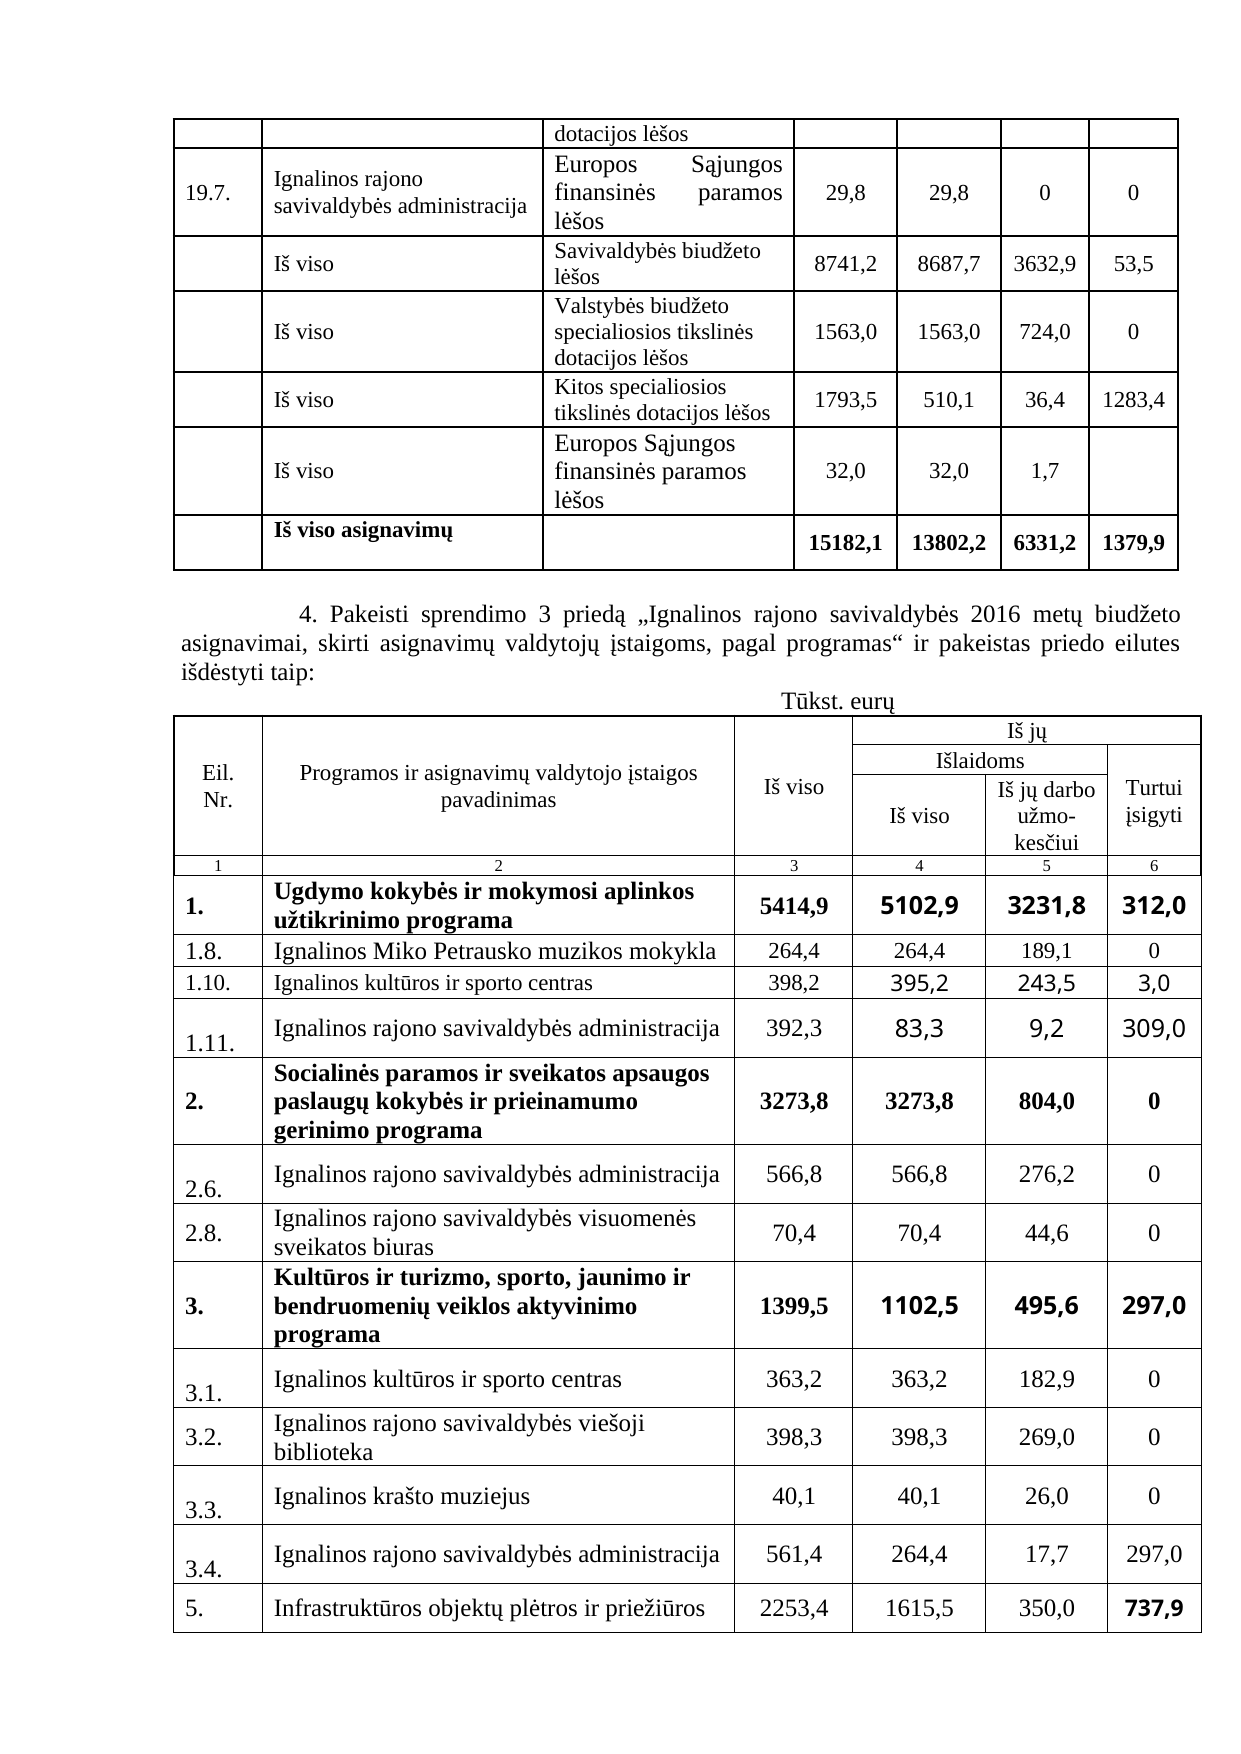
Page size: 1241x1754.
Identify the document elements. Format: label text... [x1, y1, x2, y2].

table_cell 1793,5 [795, 373, 896, 426]
table_cell 3.2. [174, 1408, 262, 1465]
table_cell 1399,5 [735, 1262, 852, 1348]
table_cell 0 [1108, 1145, 1201, 1202]
table_cell [544, 516, 793, 569]
table_cell 83,3 [853, 999, 985, 1057]
table_cell Iš viso asignavimų [263, 516, 542, 569]
table_cell 3.1. [174, 1349, 262, 1407]
table_cell 29,8 [795, 149, 896, 235]
table_cell Iš viso [853, 775, 985, 855]
table_cell 0 [1108, 1058, 1201, 1144]
table_cell 395,2 [853, 967, 985, 998]
table_cell 297,0 [1108, 1262, 1201, 1348]
table_cell [263, 120, 542, 147]
table_cell 40,1 [735, 1466, 852, 1524]
table_cell 26,0 [986, 1466, 1107, 1524]
table_cell 4 [853, 856, 985, 875]
table_header Eil. Nr. [175, 717, 262, 855]
table_cell 8741,2 [795, 237, 896, 290]
table_cell 40,1 [853, 1466, 985, 1524]
table_cell 1563,0 [795, 292, 896, 371]
table_cell 3273,8 [735, 1058, 852, 1144]
table_cell 0 [1108, 1349, 1201, 1407]
text Tūkst. eurų [181, 686, 1181, 714]
table_cell 312,0 [1108, 876, 1201, 934]
table_cell 6331,2 [1002, 516, 1088, 569]
table_cell Kultūros ir turizmo, sporto, jaunimo ir bendruomenių veiklos aktyvinimo programa [263, 1262, 734, 1348]
table_cell 2 [263, 856, 734, 875]
table_cell 0 [1002, 149, 1088, 235]
table_cell 2. [174, 1058, 262, 1144]
table_cell 15182,1 [795, 516, 896, 569]
table_cell 3. [174, 1262, 262, 1348]
table_cell 2253,4 [735, 1584, 852, 1632]
table_cell 70,4 [735, 1204, 852, 1261]
table_cell 5 [986, 856, 1107, 875]
table_cell 264,4 [853, 1525, 985, 1582]
table_cell Turtui įsigyti [1108, 745, 1200, 855]
table_cell 737,9 [1108, 1584, 1201, 1632]
table_cell [795, 120, 896, 147]
table_cell 3.3. [174, 1466, 262, 1524]
table_cell Ignalinos rajono savivaldybės viešoji biblioteka [263, 1408, 734, 1465]
table_cell 1283,4 [1090, 373, 1177, 426]
table_cell 398,3 [853, 1408, 985, 1465]
table_cell 392,3 [735, 999, 852, 1057]
table_cell 297,0 [1108, 1525, 1201, 1582]
table_cell 350,0 [986, 1584, 1107, 1632]
table_cell 1,7 [1002, 428, 1088, 514]
table_cell Ignalinos rajono savivaldybės visuomenės sveikatos biuras [263, 1204, 734, 1261]
table_cell [1090, 120, 1177, 147]
table_cell [175, 237, 261, 290]
table_cell 1 [175, 856, 262, 875]
table_cell 566,8 [735, 1145, 852, 1202]
table_cell 1379,9 [1090, 516, 1177, 569]
table_cell 264,4 [853, 935, 985, 966]
table_cell Išlaidoms [853, 745, 1107, 774]
table_cell 276,2 [986, 1145, 1107, 1202]
table_cell 189,1 [986, 935, 1107, 966]
table_cell 17,7 [986, 1525, 1107, 1582]
table_cell Kitos specialiosios tikslinės dotacijos lėšos [544, 373, 793, 426]
table_cell Infrastruktūros objektų plėtros ir priežiūros [263, 1584, 734, 1632]
table_cell Iš viso [263, 373, 542, 426]
table_cell 8687,7 [898, 237, 1000, 290]
table_cell Ignalinos kultūros ir sporto centras [263, 967, 734, 998]
table_cell 495,6 [986, 1262, 1107, 1348]
table_cell 6 [1108, 856, 1200, 875]
table_cell 269,0 [986, 1408, 1107, 1465]
table_cell Valstybės biudžeto specialiosios tikslinės dotacijos lėšos [544, 292, 793, 371]
table_cell 32,0 [795, 428, 896, 514]
table_cell 13802,2 [898, 516, 1000, 569]
table_cell 363,2 [853, 1349, 985, 1407]
table_cell 3,0 [1108, 967, 1201, 998]
table_cell Iš jų darbo užmo-kesčiui [986, 775, 1107, 855]
table_cell 398,2 [735, 967, 852, 998]
table_cell 0 [1108, 1204, 1201, 1261]
table_header Iš jų [853, 717, 1200, 744]
table_cell 0 [1090, 292, 1177, 371]
table_cell Ignalinos rajono savivaldybės administracija [263, 1145, 734, 1202]
table_cell 0 [1090, 149, 1177, 235]
table_cell [1090, 428, 1177, 514]
table_cell Iš viso [263, 237, 542, 290]
table_cell Iš viso [263, 292, 542, 371]
table_cell [898, 120, 1000, 147]
table_header Programos ir asignavimų valdytojo įstaigos pavadinimas [263, 717, 734, 855]
table_cell 1.8. [174, 935, 262, 966]
table_cell 264,4 [735, 935, 852, 966]
table_cell Iš viso [263, 428, 542, 514]
table_cell 1615,5 [853, 1584, 985, 1632]
table_cell [1002, 120, 1088, 147]
table_cell 3273,8 [853, 1058, 985, 1144]
table_cell 724,0 [1002, 292, 1088, 371]
table_cell [175, 292, 261, 371]
table_cell 36,4 [1002, 373, 1088, 426]
table_cell Savivaldybės biudžeto lėšos [544, 237, 793, 290]
table_cell 3632,9 [1002, 237, 1088, 290]
table_cell 1. [174, 876, 262, 934]
table_cell 566,8 [853, 1145, 985, 1202]
table_cell Europos Sąjungos finansinės paramos lėšos [544, 428, 793, 514]
table_cell 0 [1108, 1408, 1201, 1465]
table_cell Ignalinos rajono savivaldybės administracija [263, 149, 542, 235]
table_cell 1.11. [174, 999, 262, 1057]
table_cell Ignalinos Miko Petrausko muzikos mokykla [263, 935, 734, 966]
table_cell [175, 373, 261, 426]
table_cell 2.8. [174, 1204, 262, 1261]
table_cell 363,2 [735, 1349, 852, 1407]
table_cell 9,2 [986, 999, 1107, 1057]
table_cell Ignalinos kultūros ir sporto centras [263, 1349, 734, 1407]
table_cell Ignalinos rajono savivaldybės administracija [263, 999, 734, 1057]
table_cell [175, 120, 261, 147]
table_cell 32,0 [898, 428, 1000, 514]
table_cell 44,6 [986, 1204, 1107, 1261]
table_cell 0 [1108, 1466, 1201, 1524]
table_cell 510,1 [898, 373, 1000, 426]
table_cell 561,4 [735, 1525, 852, 1582]
table_cell 53,5 [1090, 237, 1177, 290]
table_cell 29,8 [898, 149, 1000, 235]
table_cell 1.10. [174, 967, 262, 998]
table_cell 804,0 [986, 1058, 1107, 1144]
text 4. Pakeisti sprendimo 3 priedą „Ignalinos rajono savivaldybės 2016 metų biudžeto asignavimai, skirti asignavimų valdytojų įstaigoms, pagal programas“ ir pakeistas priedo eilutes išdėstyti taip: [181, 599, 1181, 686]
table_header Iš viso [735, 717, 852, 855]
table_cell 5. [174, 1584, 262, 1632]
table_cell 398,3 [735, 1408, 852, 1465]
table_cell Ignalinos krašto muziejus [263, 1466, 734, 1524]
table_cell 1563,0 [898, 292, 1000, 371]
table_cell 1102,5 [853, 1262, 985, 1348]
table_cell [175, 428, 261, 514]
table_cell 5102,9 [853, 876, 985, 934]
table_cell 19.7. [175, 149, 261, 235]
table_cell 182,9 [986, 1349, 1107, 1407]
table_cell Europos Sąjungos finansinės paramos lėšos [544, 149, 793, 235]
table_cell 2.6. [174, 1145, 262, 1202]
table_cell 3.4. [174, 1525, 262, 1582]
table_cell 70,4 [853, 1204, 985, 1261]
table_cell 3231,8 [986, 876, 1107, 934]
table_cell Ugdymo kokybės ir mokymosi aplinkos užtikrinimo programa [263, 876, 734, 934]
table_cell dotacijos lėšos [544, 120, 793, 147]
table_cell Socialinės paramos ir sveikatos apsaugos paslaugų kokybės ir prieinamumo gerinimo programa [263, 1058, 734, 1144]
table_cell 243,5 [986, 967, 1107, 998]
table_cell 3 [735, 856, 852, 875]
table_cell 0 [1108, 935, 1201, 966]
table_cell 5414,9 [735, 876, 852, 934]
table_cell [175, 516, 261, 569]
table_cell Ignalinos rajono savivaldybės administracija [263, 1525, 734, 1582]
table_cell 309,0 [1108, 999, 1201, 1057]
